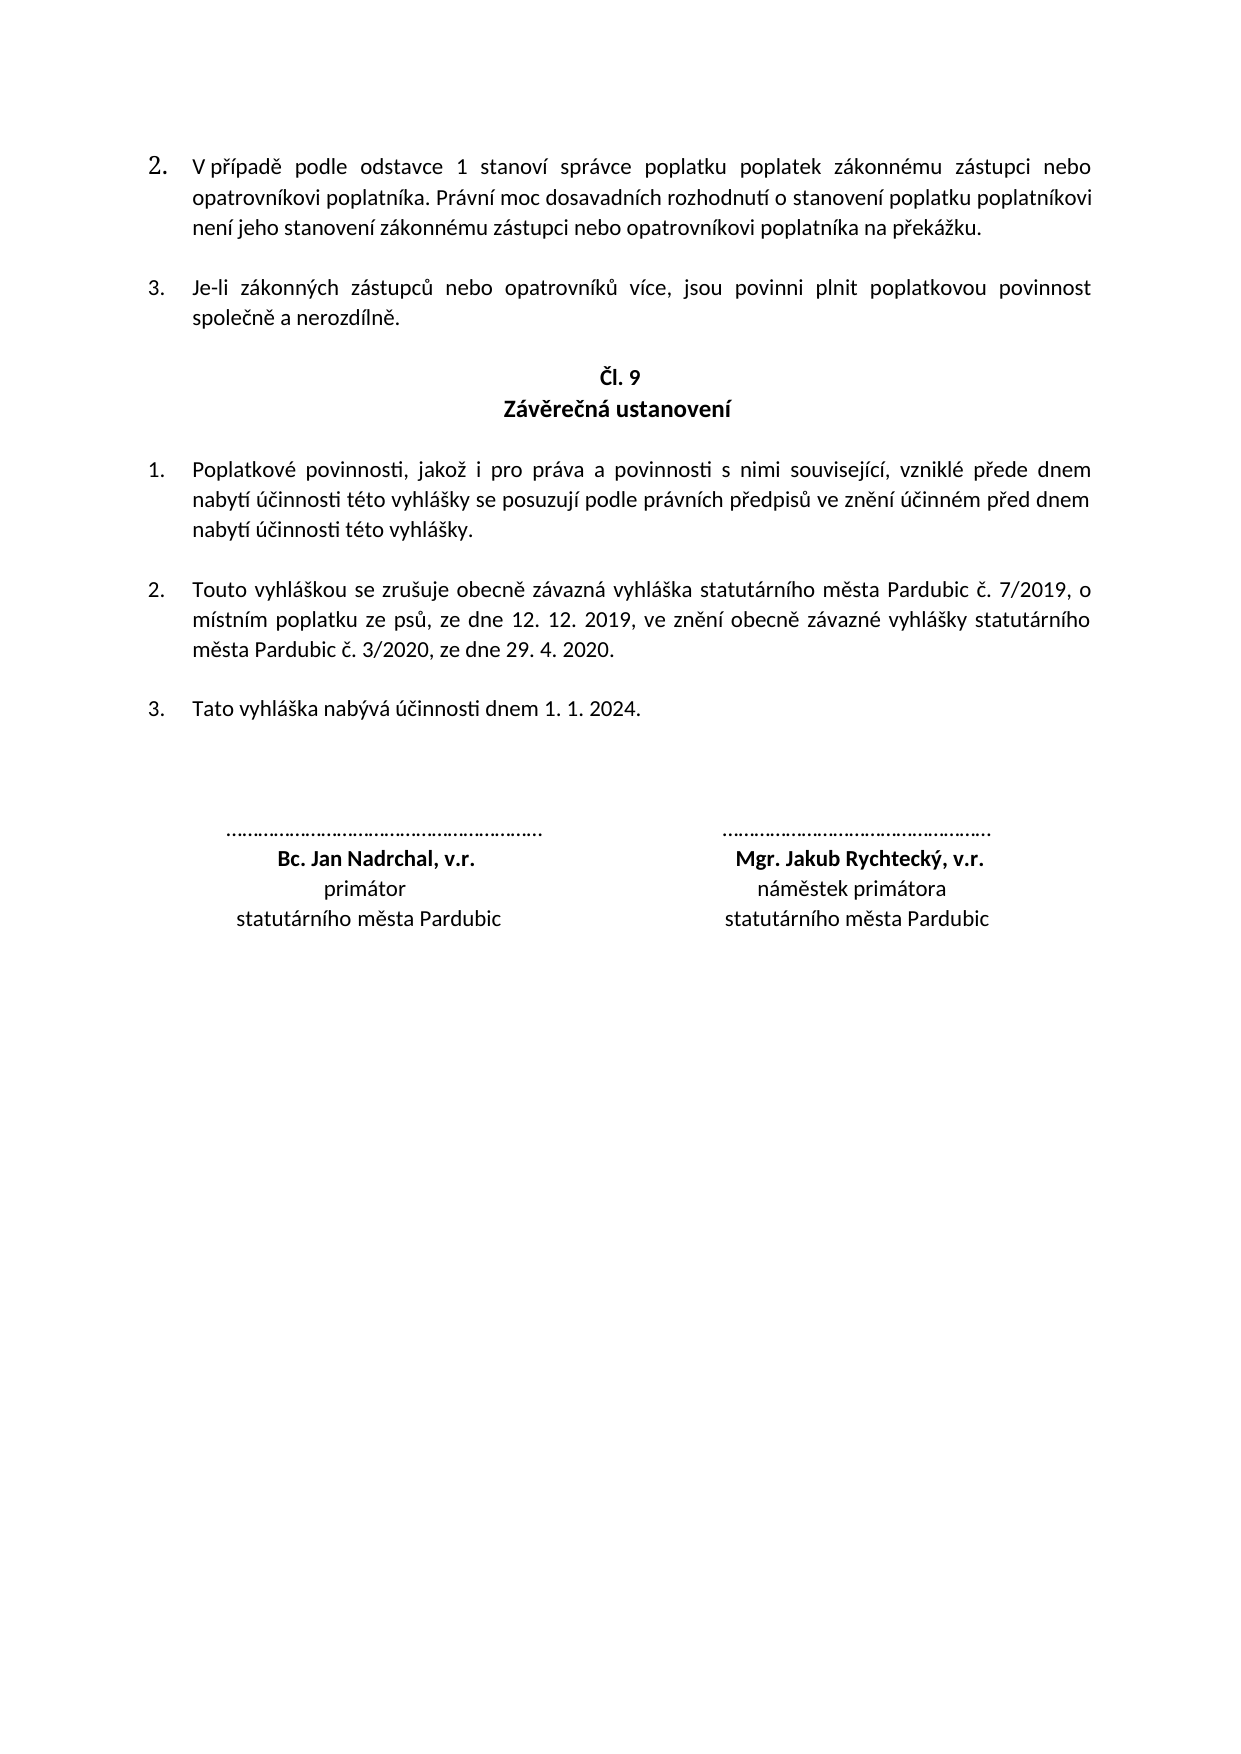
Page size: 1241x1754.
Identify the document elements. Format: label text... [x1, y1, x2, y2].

table_cell [148, 934, 621, 963]
table_cell Bc. Jan Nadrchal, v.r. primátor [148, 844, 621, 904]
table_cell statutárního města Pardubic [148, 904, 621, 934]
text Čl. 9 [148, 363, 1093, 391]
list Je-li zákonných zástupců nebo opatrovníků více, jsou povinni plnit poplatkovou povinnost společně a nerozdílně. [148, 273, 1093, 331]
list Tato vyhláška nabývá účinnosti dnem 1. 1. 2024. [148, 694, 1093, 722]
table_header [148, 784, 621, 814]
list Touto vyhláškou se zrušuje obecně závazná vyhláška statutárního města Pardubic č. 7/2019, o místním poplatku ze psů, ze dne 12. 12. 2019, ve znění obecně závazné vyhlášky statutárního města Pardubic č. 3/2020, ze dne 29. 4. 2020. [148, 575, 1093, 663]
table_cell Mgr. Jakub Rychtecký, v.r. náměstek primátora [621, 844, 1093, 904]
table_cell …………………………………………………… [148, 814, 621, 844]
list V případě podle odstavce 1 stanoví správce poplatku poplatek zákonnému zástupci nebo opatrovníkovi poplatníka. Právní moc dosavadních rozhodnutí o stanovení poplatku poplatníkovi není jeho stanovení zákonnému zástupci nebo opatrovníkovi poplatníka na překážku. [148, 148, 1093, 241]
table_cell [621, 934, 1093, 963]
text Závěrečná ustanovení [148, 393, 1093, 423]
table_header [621, 784, 1093, 814]
list Poplatkové povinnosti, jakož i pro práva a povinnosti s nimi související, vzniklé přede dnem nabytí účinnosti této vyhlášky se posuzují podle právních předpisů ve znění účinném před dnem nabytí účinnosti této vyhlášky. [148, 455, 1093, 543]
table_cell statutárního města Pardubic [621, 904, 1093, 934]
table_cell …………………………………………… [621, 814, 1093, 844]
